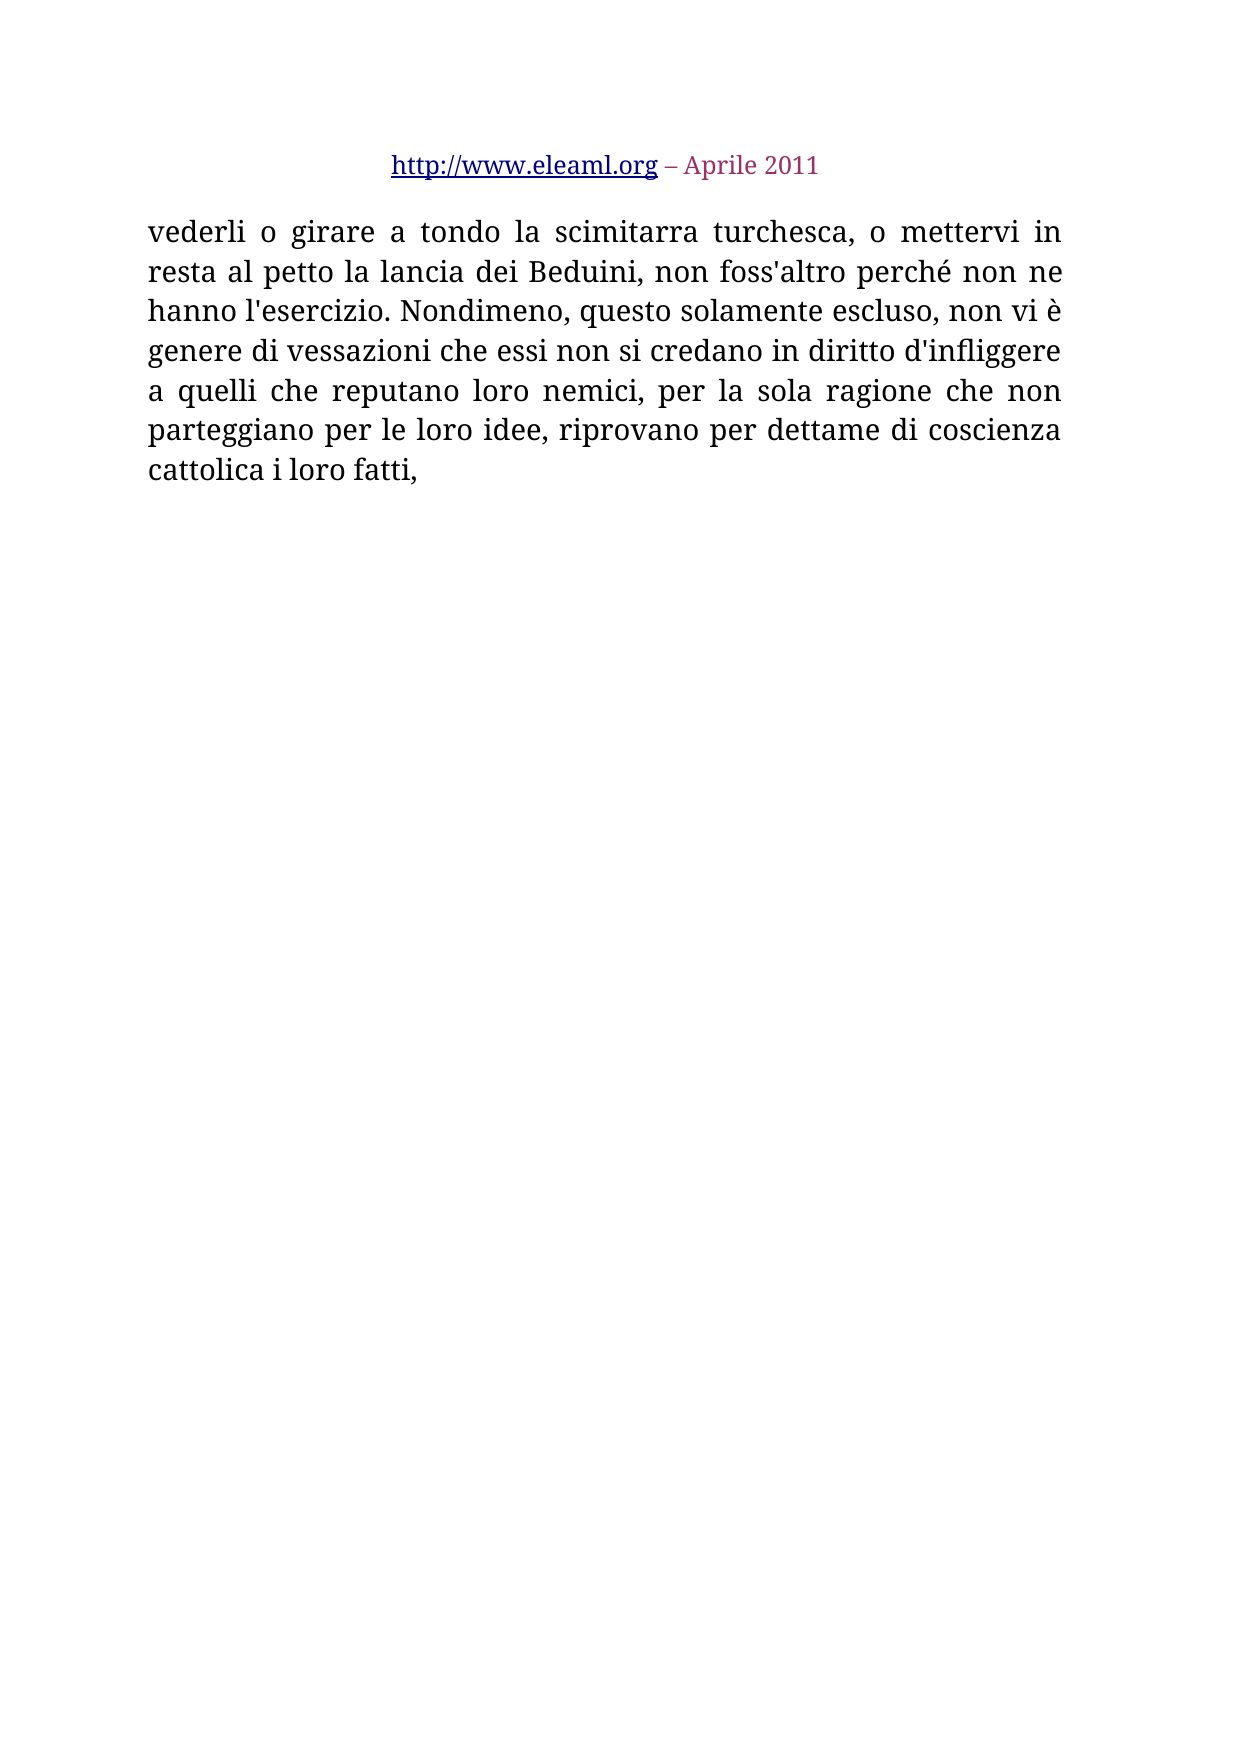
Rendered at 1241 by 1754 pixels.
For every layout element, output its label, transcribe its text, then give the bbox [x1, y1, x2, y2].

text vederli o girare a tondo la scimitarra turchesca, o mettervi in resta al petto la lancia dei Beduini, non foss'altro perché non ne hanno l'esercizio. Nondimeno, questo solamente escluso, non vi è genere di vessazioni che essi non si credano in diritto d'infliggere a quelli che reputano loro nemici, per la sola ragione che non parteggiano per le loro idee, riprovano per dettame di coscienza cattolica i loro fatti, [148, 211, 1063, 489]
